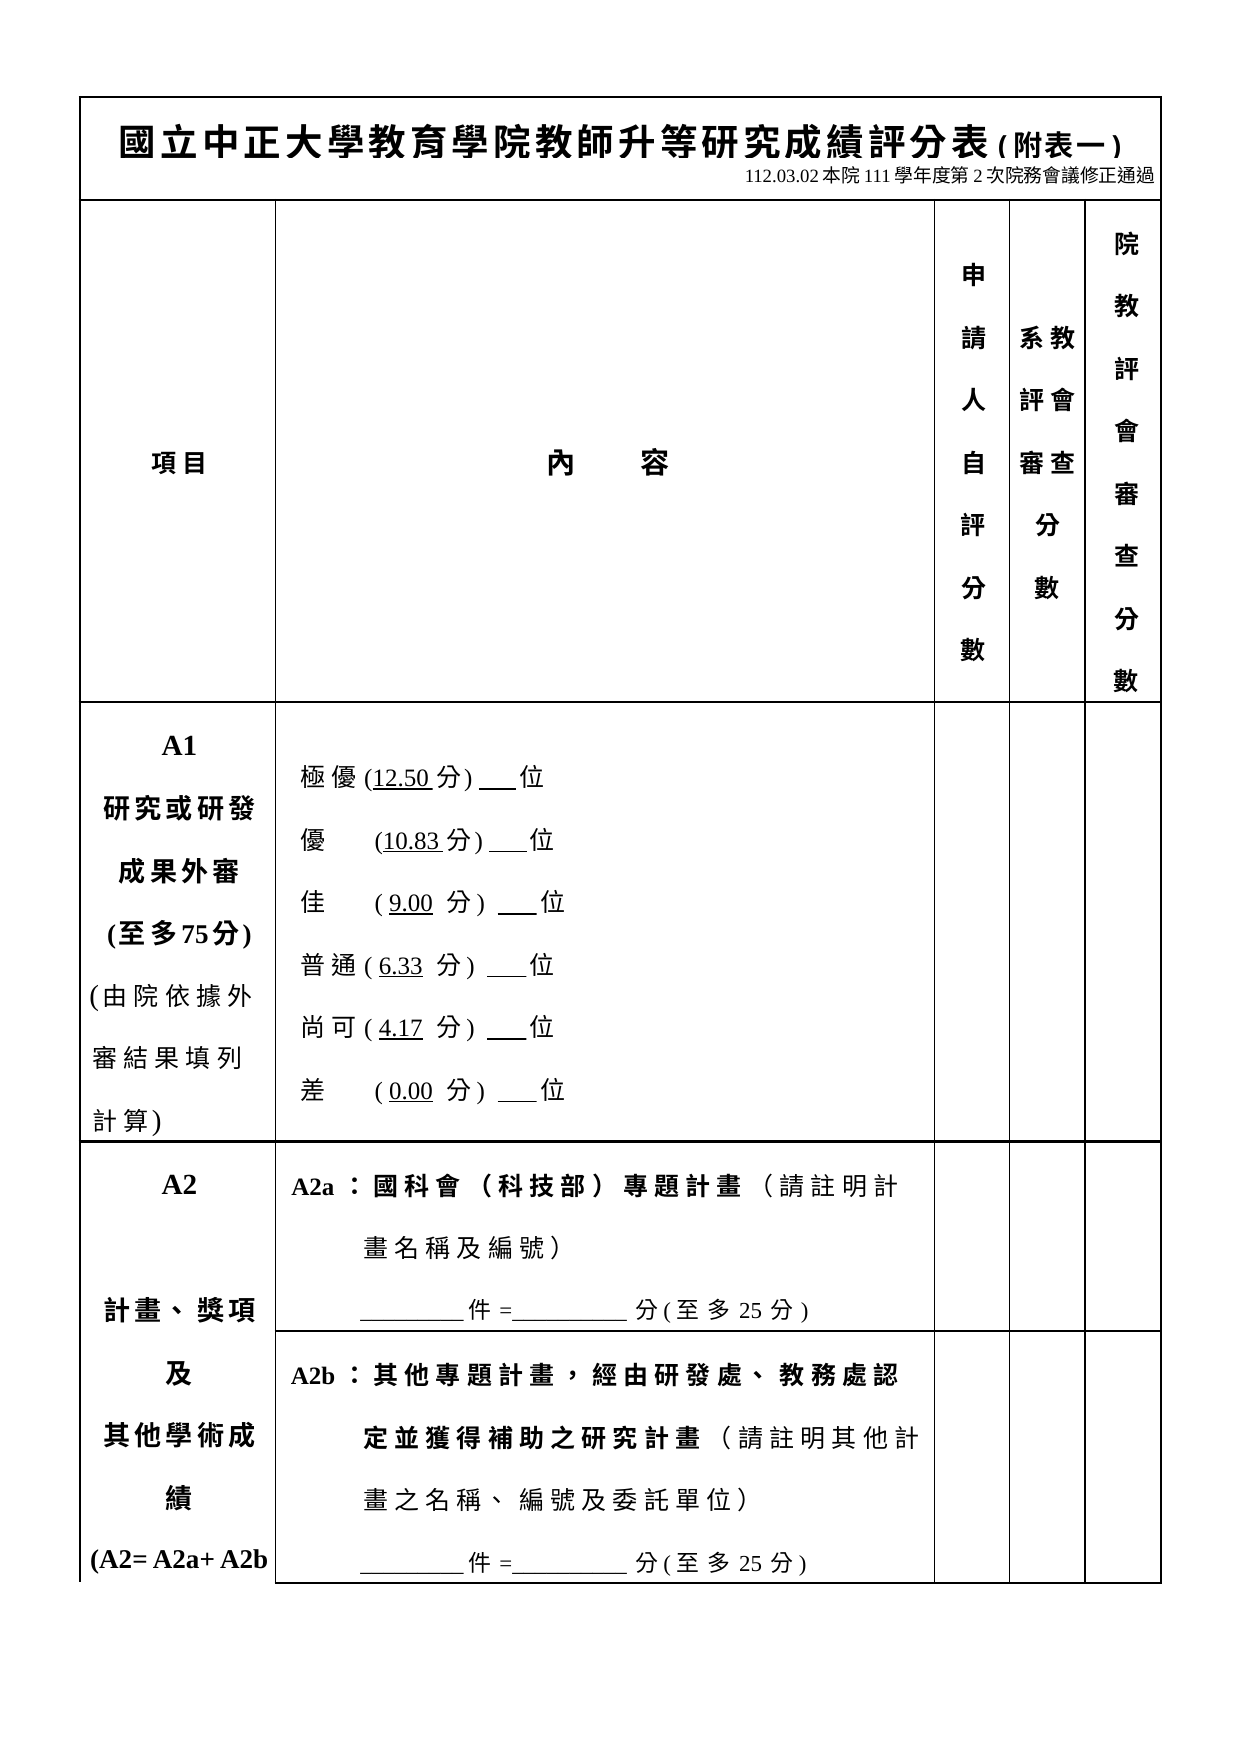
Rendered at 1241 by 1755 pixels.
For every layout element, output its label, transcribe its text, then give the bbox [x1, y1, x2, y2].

table_cell 極優(12.50分) 位 優 (10.83分) 位 佳 ( 9.00 分) 位 普通( 6.33 分) 位 尚可( 4.17 分) 位 差 ( 0.00 分) 位 [276, 703, 934, 1140]
table_cell [1010, 703, 1084, 1140]
table_cell [1010, 1143, 1084, 1330]
table_cell [1010, 1332, 1084, 1582]
table_cell [1086, 703, 1160, 1140]
table_cell [1086, 1143, 1160, 1330]
table_cell 申請人自 評 分 數 [935, 201, 1009, 701]
table_cell 112.03.02本院111學年度第2次院務會議修正通過 [81, 158, 1160, 199]
table_cell [935, 1332, 1009, 1582]
table_cell [1086, 1332, 1160, 1582]
table_cell A2b：其他專題計畫，經由研發處、教務處認定並獲得補助之研究計畫（請註明其他計畫之名稱、編號及委託單位） _________件=__________分(至多25分) [276, 1332, 934, 1582]
table_cell 內 容 [276, 201, 934, 701]
table_cell A1 研究或研發成果外審 (至多75分) (由院依據外審結果填列計算) [81, 703, 275, 1140]
table_cell 系教評會審查分 數 [1010, 201, 1084, 701]
table_cell [935, 703, 1009, 1140]
table_cell A2 計畫、獎項及 其他學術成績 (A2= A2a+ A2b [81, 1143, 275, 1582]
table_cell 院教評會審查分 數 [1086, 201, 1160, 701]
table_cell A2a：國科會（科技部）專題計畫（請註明計畫名稱及編號） _________件=__________分(至多25分) [276, 1143, 934, 1330]
table_header 國立中正大學教育學院教師升等研究成績評分表(附表一) [81, 98, 1160, 157]
table_cell 項目 [81, 201, 275, 701]
table_cell [935, 1143, 1009, 1330]
